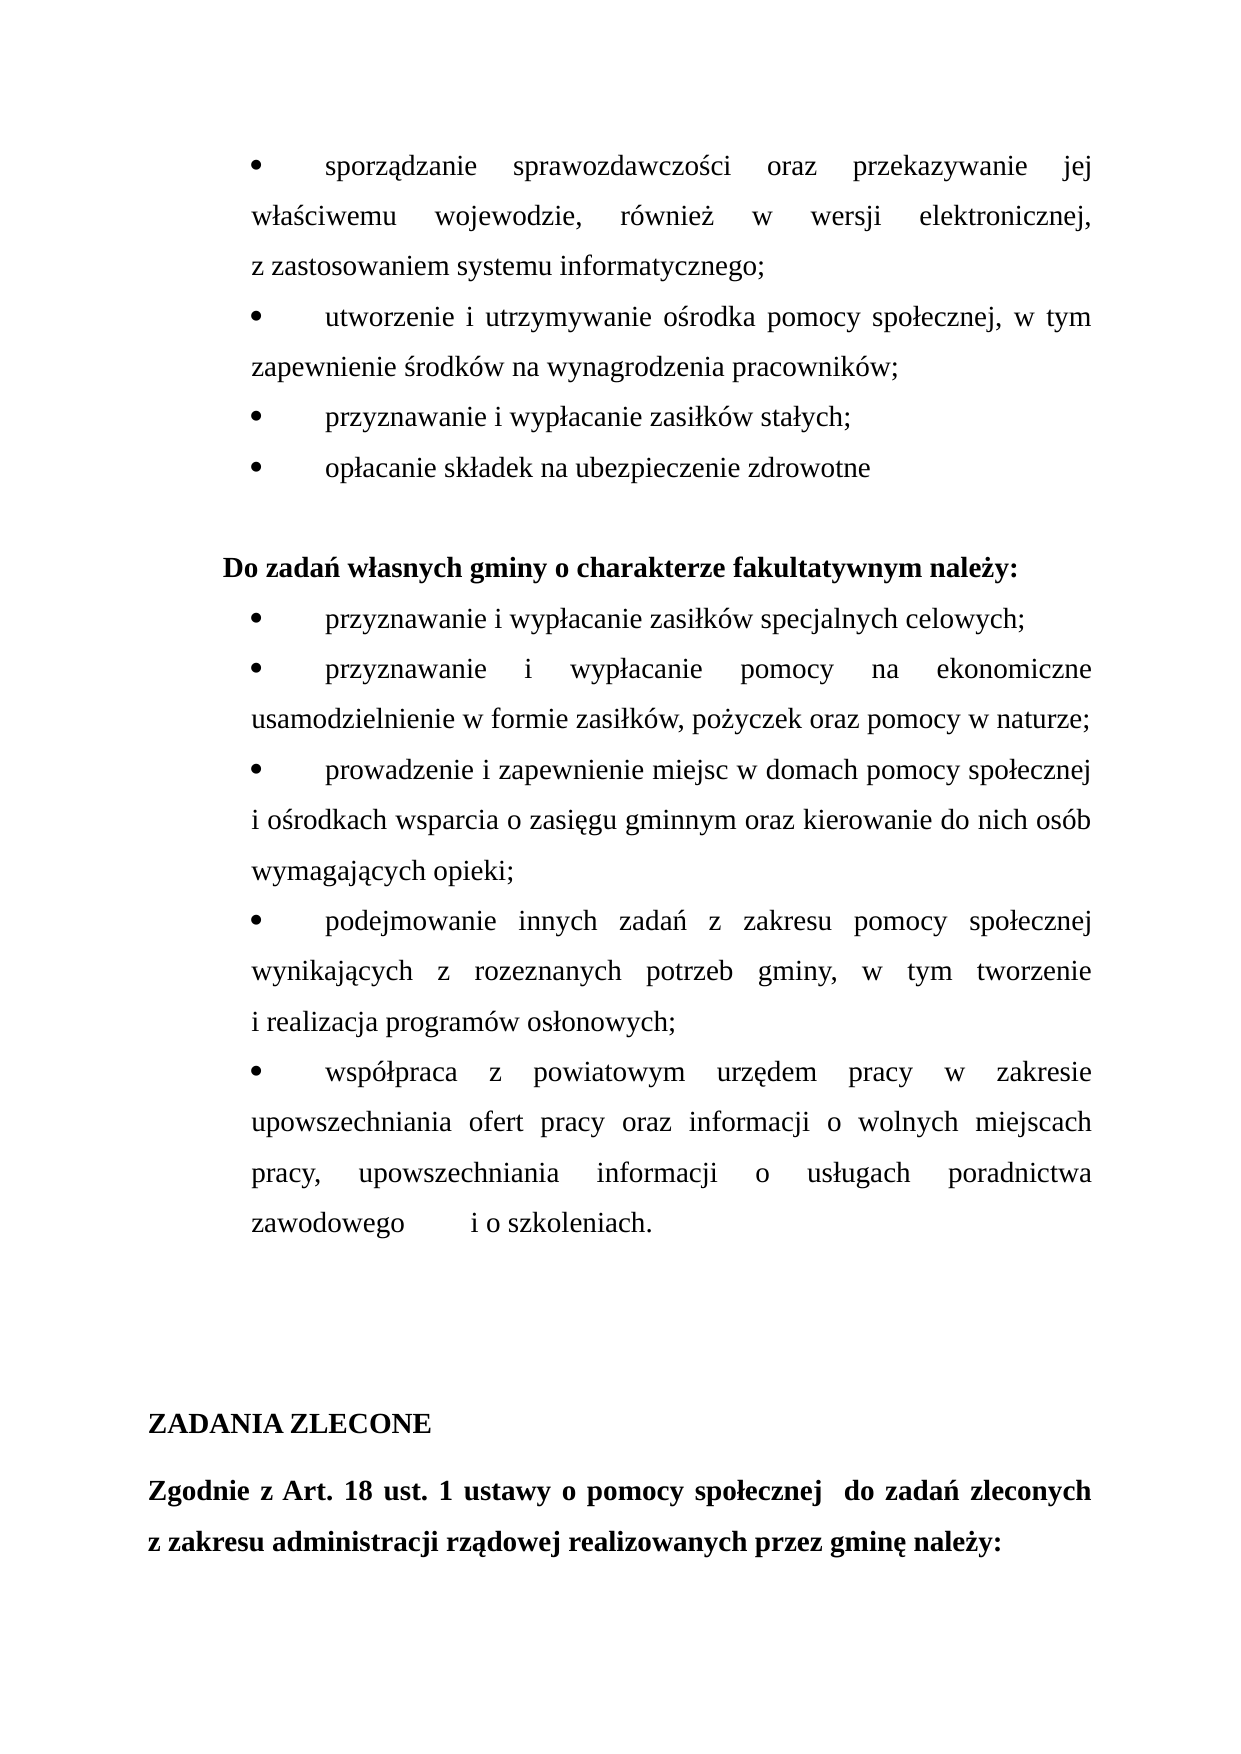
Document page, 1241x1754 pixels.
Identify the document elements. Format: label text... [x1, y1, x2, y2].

list sporządzanie sprawozdawczości oraz przekazywanie jej właściwemu wojewodzie, również w wersji elektronicznej, z zastosowaniem systemu informatycznego; [251, 148, 1093, 282]
list przyznawanie i wypłacanie zasiłków stałych; [251, 399, 1093, 433]
list przyznawanie i wypłacanie zasiłków specjalnych celowych; [251, 601, 1093, 634]
list Do zadań własnych gminy o charakterze fakultatywnym należy: [223, 551, 1093, 584]
list utworzenie i utrzymywanie ośrodka pomocy społecznej, w tym zapewnienie środków na wynagrodzenia pracowników; [251, 299, 1093, 383]
list Zgodnie z Art. 18 ust. 1 ustawy o pomocy społecznej do zadań zleconych z zakresu administracji rządowej realizowanych przez gminę należy: [148, 1473, 1093, 1557]
list podejmowanie innych zadań z zakresu pomocy społecznej wynikających z rozeznanych potrzeb gminy, w tym tworzenie i realizacja programów osłonowych; [251, 903, 1093, 1037]
list współpraca z powiatowym urzędem pracy w zakresie upowszechniania ofert pracy oraz informacji o wolnych miejscach pracy, upowszechniania informacji o usługach poradnictwa zawodowego i o szkoleniach. [251, 1054, 1093, 1239]
list ZADANIA ZLECONE [148, 1406, 1093, 1440]
list prowadzenie i zapewnienie miejsc w domach pomocy społecznej i ośrodkach wsparcia o zasięgu gminnym oraz kierowanie do nich osób wymagających opieki; [251, 752, 1093, 886]
list przyznawanie i wypłacanie pomocy na ekonomiczne usamodzielnienie w formie zasiłków, pożyczek oraz pomocy w naturze; [251, 651, 1093, 735]
list opłacanie składek na ubezpieczenie zdrowotne [251, 450, 1093, 483]
